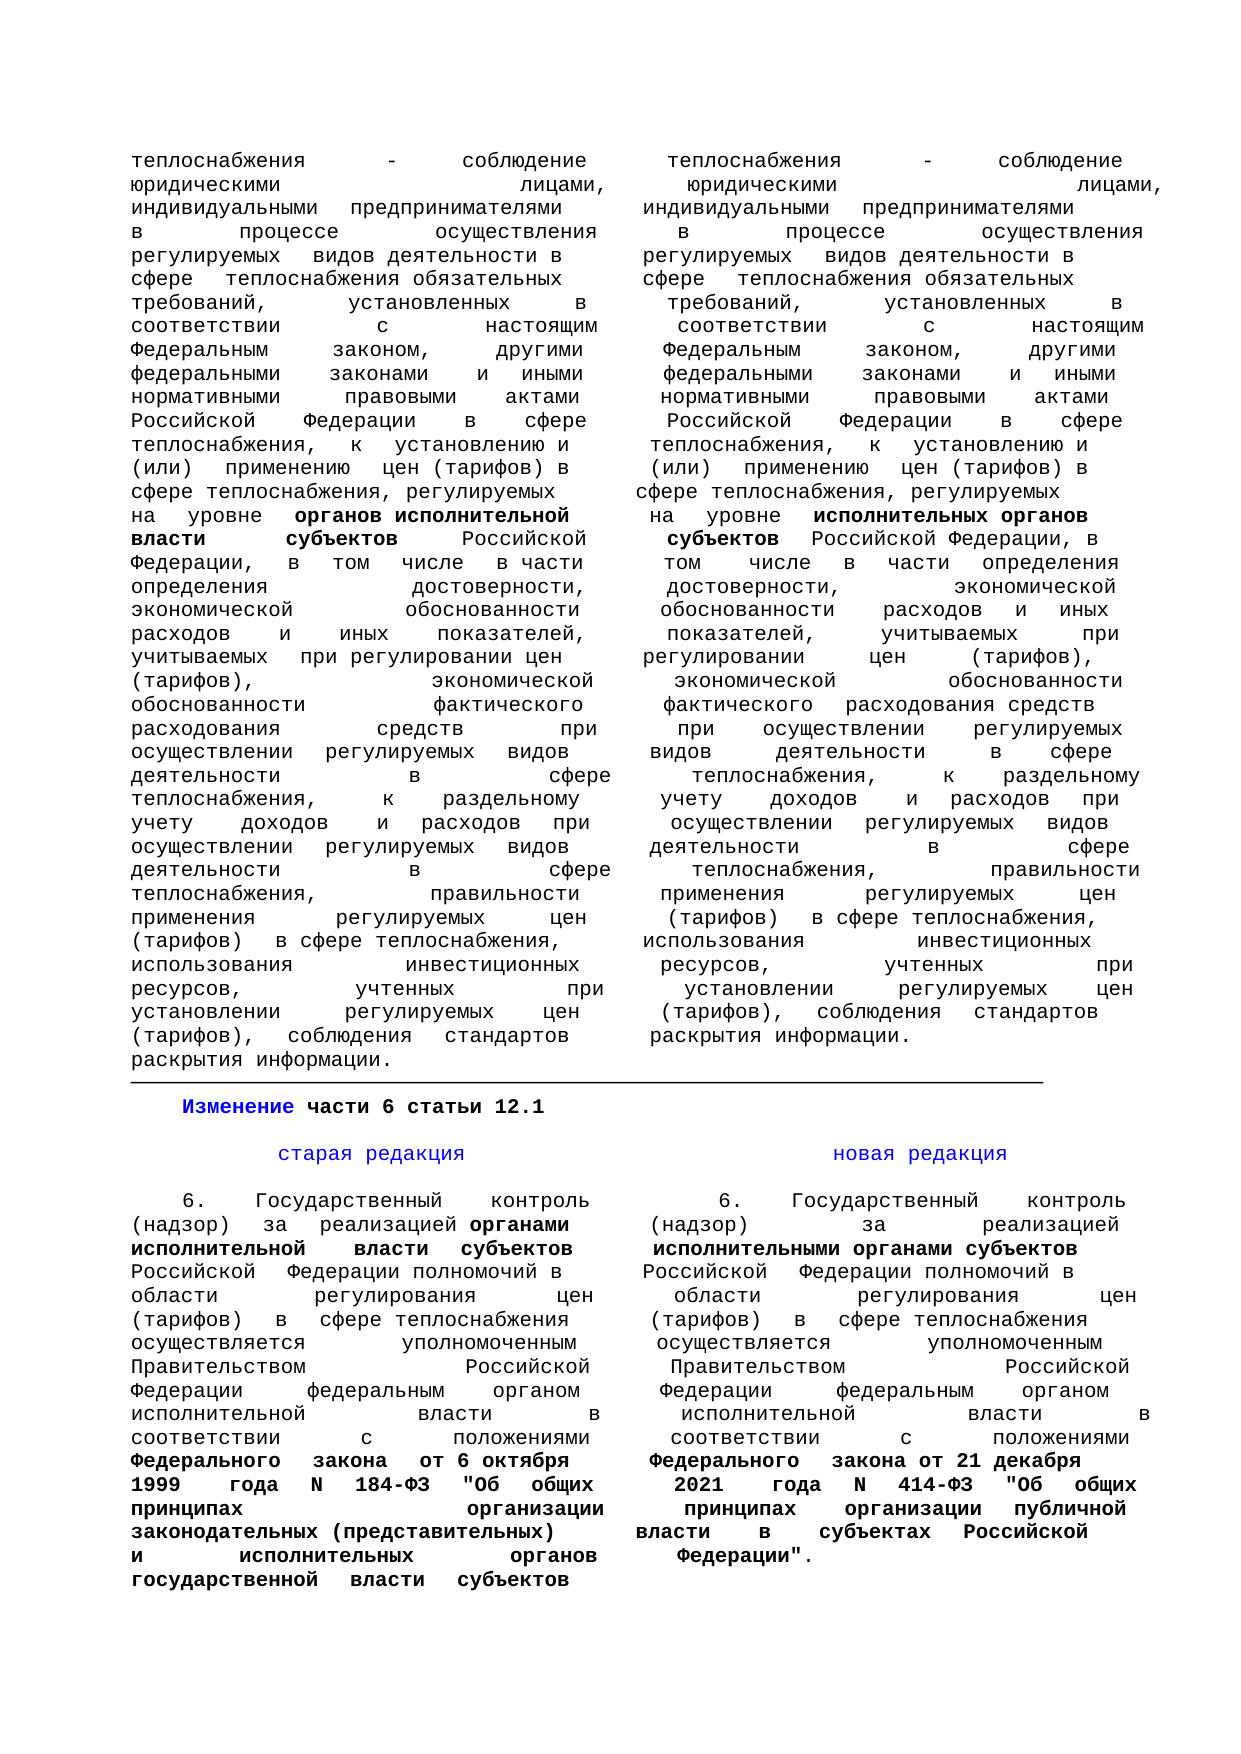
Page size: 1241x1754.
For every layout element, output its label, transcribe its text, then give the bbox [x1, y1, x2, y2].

text (тарифов), соблюдения стандартов раскрытия информации. [118, 1025, 1181, 1048]
text Федерального закона от 6 октября Федерального закона от 21 декабря [118, 1451, 1181, 1474]
text Российской Федерации в сфере Российской Федерации в сфере [118, 410, 1181, 434]
text и исполнительных органов Федерации". [118, 1545, 1181, 1569]
text расходов и иных показателей, показателей, учитываемых при [118, 623, 1181, 647]
text Правительством Российской Правительством Российской [118, 1356, 1181, 1379]
text соответствии с настоящим соответствии с настоящим [118, 316, 1181, 339]
text (надзор) за реализацией органами (надзор) за реализацией [118, 1214, 1181, 1238]
text государственной власти субъектов [118, 1569, 1181, 1592]
text старая редакция новая редакция [118, 1143, 1181, 1167]
text (тарифов) в сфере теплоснабжения, использования инвестиционных [118, 930, 1181, 954]
text регулируемых видов деятельности в регулируемых видов деятельности в [118, 244, 1181, 268]
text исполнительной власти в исполнительной власти в [118, 1403, 1181, 1427]
text юридическими лицами, юридическими лицами, [118, 174, 1181, 197]
text теплоснабжения, к установлению и теплоснабжения, к установлению и [118, 434, 1181, 457]
text принципах организации принципах организации публичной [118, 1498, 1181, 1521]
text в процессе осуществления в процессе осуществления [118, 221, 1181, 244]
text власти субъектов Российской субъектов Российской Федерации, в [118, 528, 1181, 552]
text использования инвестиционных ресурсов, учтенных при [118, 954, 1181, 978]
text ресурсов, учтенных при установлении регулируемых цен [118, 978, 1181, 1001]
text Федерации федеральным органом Федерации федеральным органом [118, 1379, 1181, 1403]
text Федеральным законом, другими Федеральным законом, другими [118, 339, 1181, 363]
text 1999 года N 184-ФЗ "Об общих 2021 года N 414-ФЗ "Об общих [118, 1474, 1181, 1498]
text Изменение части 6 статьи 12.1 [118, 1096, 1181, 1119]
text учитываемых при регулировании цен регулировании цен (тарифов), [118, 647, 1181, 670]
text законодательных (представительных) власти в субъектах Российской [118, 1521, 1181, 1545]
text индивидуальными предпринимателями индивидуальными предпринимателями [118, 197, 1181, 221]
text (тарифов) в сфере теплоснабжения (тарифов) в сфере теплоснабжения [118, 1309, 1181, 1332]
text деятельности в сфере теплоснабжения, правильности [118, 859, 1181, 883]
text применения регулируемых цен (тарифов) в сфере теплоснабжения, [118, 907, 1181, 930]
text осуществлении регулируемых видов видов деятельности в сфере [118, 741, 1181, 765]
text требований, установленных в требований, установленных в [118, 292, 1181, 316]
text исполнительной власти субъектов исполнительными органами субъектов [118, 1238, 1181, 1261]
text области регулирования цен области регулирования цен [118, 1285, 1181, 1309]
text сфере теплоснабжения обязательных сфере теплоснабжения обязательных [118, 268, 1181, 292]
text осуществляется уполномоченным осуществляется уполномоченным [118, 1332, 1181, 1356]
text теплоснабжения, к раздельному учету доходов и расходов при [118, 788, 1181, 812]
text Федерации, в том числе в части том числе в части определения [118, 552, 1181, 576]
text на уровне органов исполнительной на уровне исполнительных органов [118, 505, 1181, 528]
text (тарифов), экономической экономической обоснованности [118, 670, 1181, 694]
text экономической обоснованности обоснованности расходов и иных [118, 599, 1181, 623]
text Российской Федерации полномочий в Российской Федерации полномочий в [118, 1261, 1181, 1285]
text раскрытия информации. [118, 1048, 1181, 1072]
text деятельности в сфере теплоснабжения, к раздельному [118, 765, 1181, 788]
text 6. Государственный контроль 6. Государственный контроль [118, 1190, 1181, 1214]
text определения достоверности, достоверности, экономической [118, 576, 1181, 599]
text осуществлении регулируемых видов деятельности в сфере [118, 836, 1181, 859]
text теплоснабжения - соблюдение теплоснабжения - соблюдение [118, 150, 1181, 174]
text ───────────────────────────────────────────────────────────────────────── [118, 1072, 1181, 1096]
text обоснованности фактического фактического расходования средств [118, 694, 1181, 717]
text нормативными правовыми актами нормативными правовыми актами [118, 386, 1181, 410]
text федеральными законами и иными федеральными законами и иными [118, 363, 1181, 386]
text учету доходов и расходов при осуществлении регулируемых видов [118, 812, 1181, 836]
text теплоснабжения, правильности применения регулируемых цен [118, 883, 1181, 907]
text соответствии с положениями соответствии с положениями [118, 1427, 1181, 1451]
text (или) применению цен (тарифов) в (или) применению цен (тарифов) в [118, 457, 1181, 481]
text сфере теплоснабжения, регулируемых сфере теплоснабжения, регулируемых [118, 481, 1181, 505]
text расходования средств при при осуществлении регулируемых [118, 717, 1181, 741]
text установлении регулируемых цен (тарифов), соблюдения стандартов [118, 1001, 1181, 1025]
